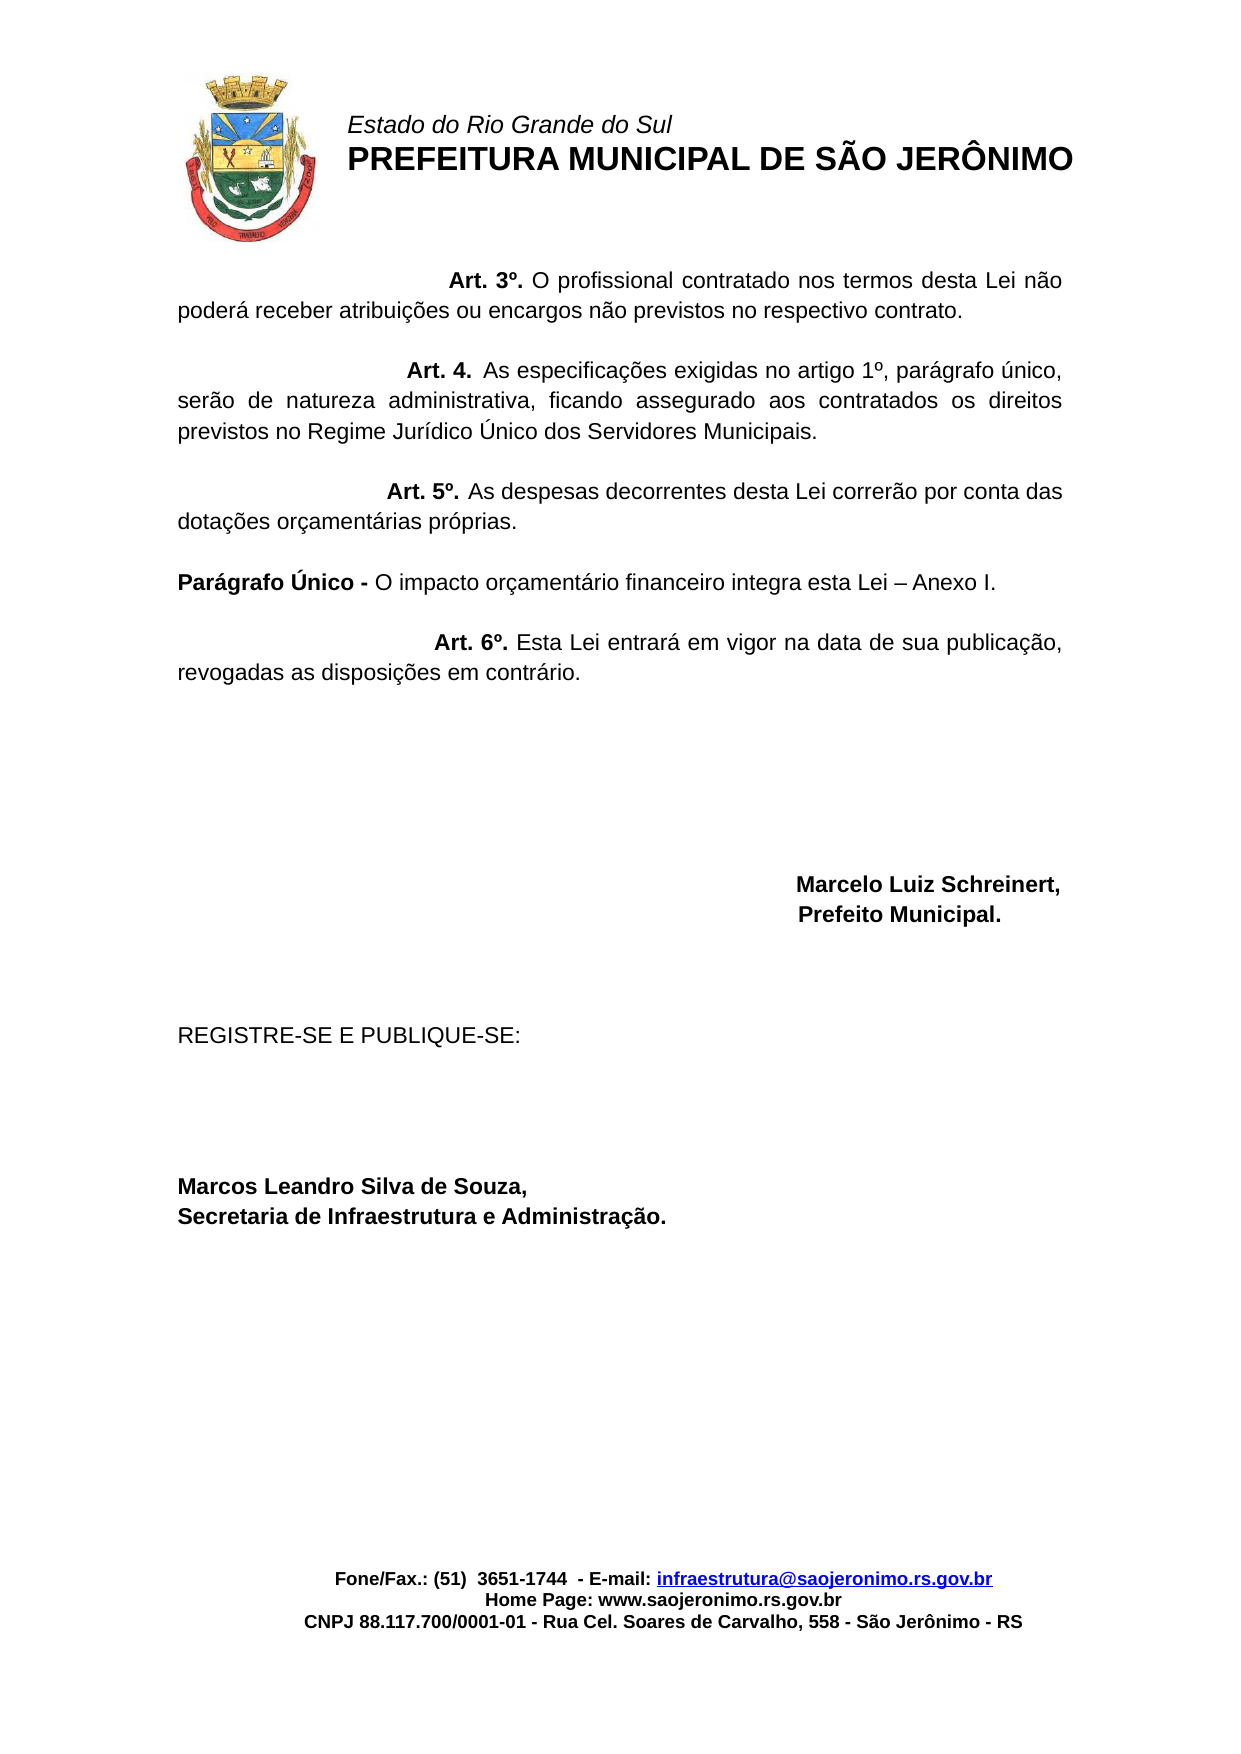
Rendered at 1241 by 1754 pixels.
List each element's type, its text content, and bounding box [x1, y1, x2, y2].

picture [184, 73, 327, 243]
text Prefeito Municipal. [177, 901, 1063, 927]
text Art. 3º. O profissional contratado nos termos desta Lei não poderá receber atribuições ou encargos não previstos no respectivo contrato. [177, 267, 1063, 323]
text Art. 5º. As despesas decorrentes desta Lei correrão por conta das dotações orçamentárias próprias. [177, 478, 1063, 534]
text REGISTRE-SE E PUBLIQUE-SE: [177, 1022, 1063, 1048]
text Art. 4. As especificações exigidas no artigo 1º, parágrafo único, serão de natureza administrativa, ficando assegurado aos contratados os direitos previstos no Regime Jurídico Único dos Servidores Municipais. [177, 357, 1063, 444]
text Parágrafo Único - O impacto orçamentário financeiro integra esta Lei – Anexo I. [177, 569, 1063, 595]
text Marcos Leandro Silva de Souza, [177, 1173, 1063, 1199]
text Marcelo Luiz Schreinert, [177, 871, 1063, 897]
text Art. 6º. Esta Lei entrará em vigor na data de sua publicação, revogadas as disposições em contrário. [177, 629, 1063, 686]
text Secretaria de Infraestrutura e Administração. [177, 1203, 1063, 1229]
